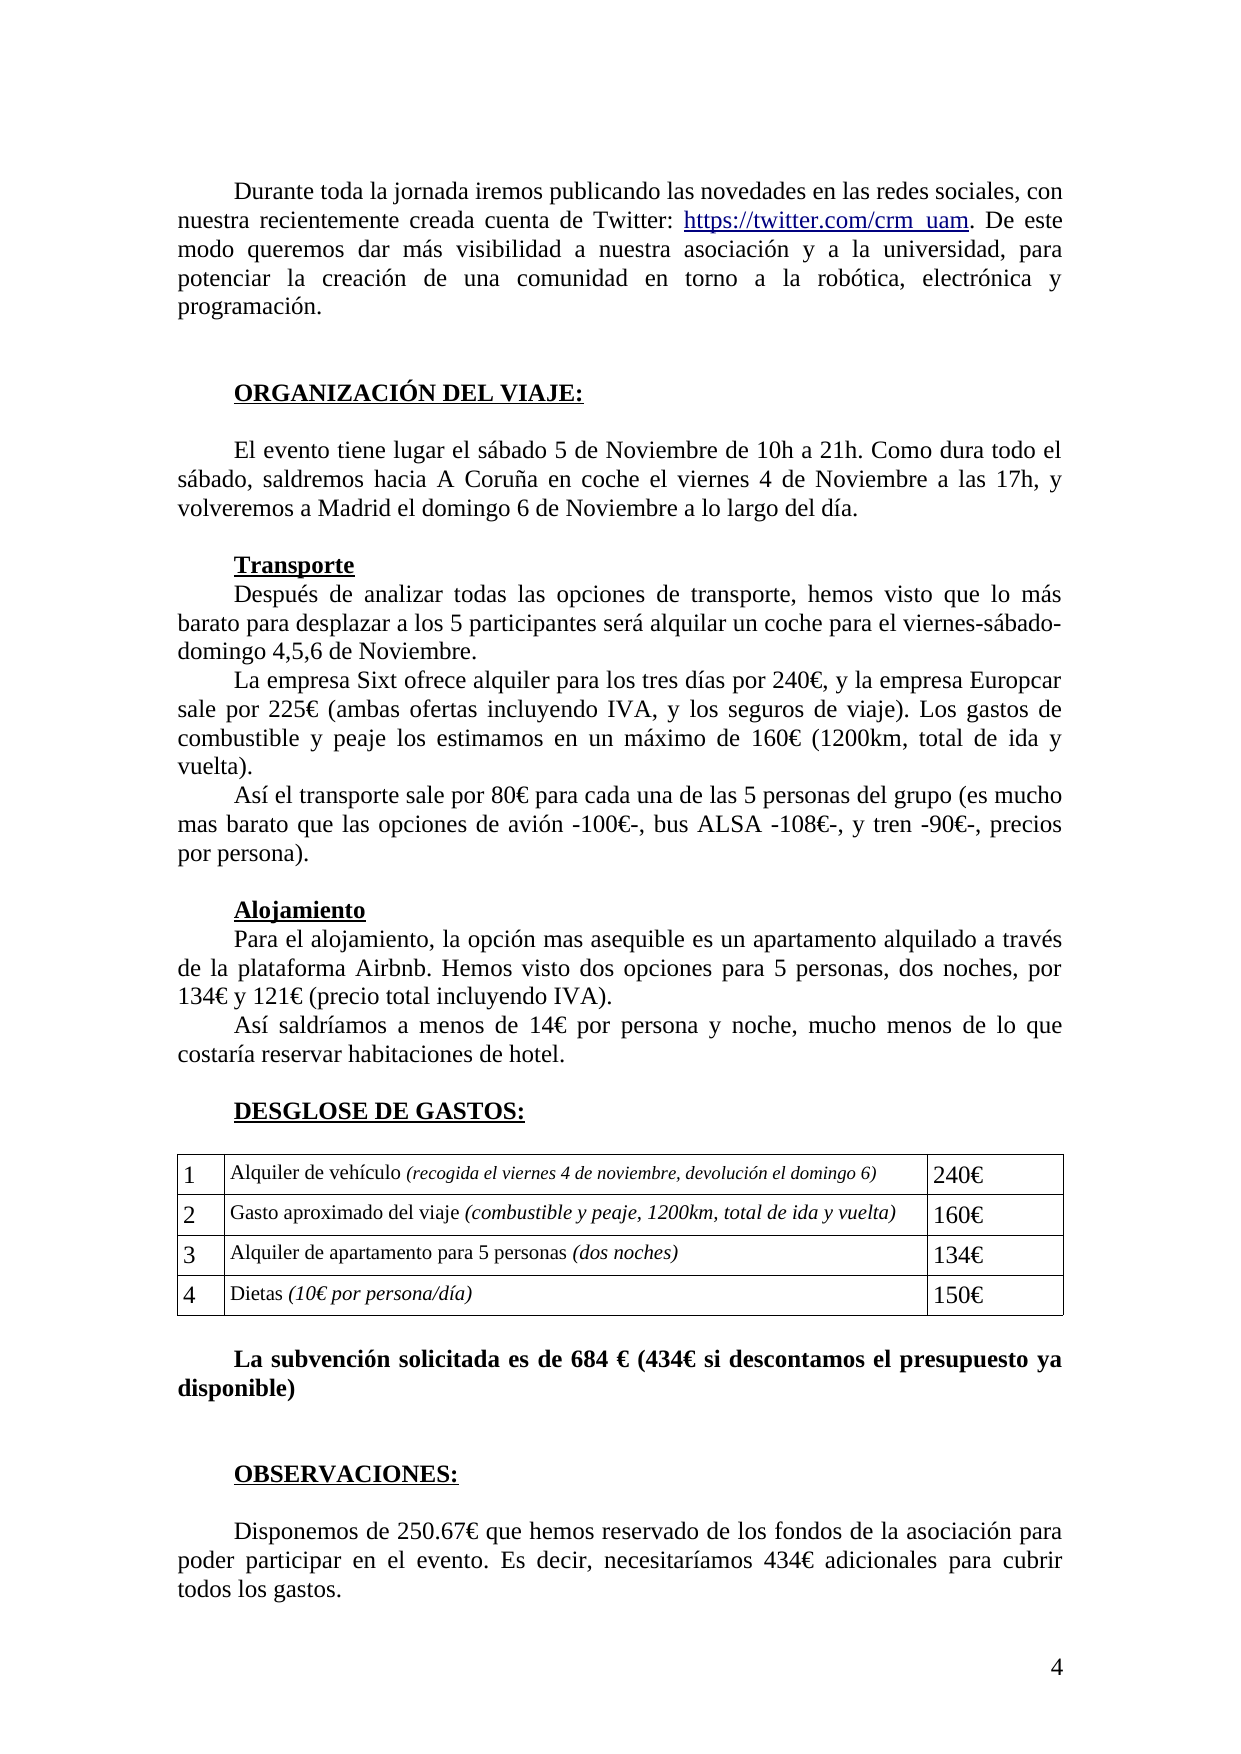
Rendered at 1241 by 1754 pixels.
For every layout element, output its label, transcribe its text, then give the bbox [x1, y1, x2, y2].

text Disponemos de 250.67€ que hemos reservado de los fondos de la asociación para poder participar en el evento. Es decir, necesitaríamos 434€ adicionales para cubrir todos los gastos. [177, 1516, 1063, 1603]
table_cell 4 [178, 1276, 224, 1315]
text Durante toda la jornada iremos publicando las novedades en las redes sociales, con nuestra recientemente creada cuenta de Twitter: https://twitter.com/crm_uam. De este modo queremos dar más visibilidad a nuestra asociación y a la universidad, para potenciar la creación de una comunidad en torno a la robótica, electrónica y programación. [177, 176, 1063, 320]
text La subvención solicitada es de 684 € (434€ si descontamos el presupuesto ya disponible) [177, 1344, 1063, 1401]
table_cell 150€ [928, 1276, 1063, 1315]
text Así saldríamos a menos de 14€ por persona y noche, mucho menos de lo que costaría reservar habitaciones de hotel. [177, 1010, 1063, 1068]
table_cell 134€ [928, 1236, 1063, 1275]
table_cell Dietas (10€ por persona/día) [225, 1276, 927, 1315]
table_cell 2 [178, 1195, 224, 1234]
text OBSERVACIONES: [177, 1459, 1063, 1488]
text La empresa Sixt ofrece alquiler para los tres días por 240€, y la empresa Europcar sale por 225€ (ambas ofertas incluyendo IVA, y los seguros de viaje). Los gastos de combustible y peaje los estimamos en un máximo de 160€ (1200km, total de ida y vuelta). [177, 665, 1063, 780]
table_header 240€ [928, 1155, 1063, 1194]
text Transporte [177, 550, 1063, 579]
table_cell 3 [178, 1236, 224, 1275]
text DESGLOSE DE GASTOS: [177, 1096, 1063, 1125]
table_cell Gasto aproximado del viaje (combustible y peaje, 1200km, total de ida y vuelta) [225, 1195, 927, 1234]
table_header Alquiler de vehículo (recogida el viernes 4 de noviembre, devolución el domingo 6) [225, 1155, 927, 1194]
text Para el alojamiento, la opción mas asequible es un apartamento alquilado a través de la plataforma Airbnb. Hemos visto dos opciones para 5 personas, dos noches, por 134€ y 121€ (precio total incluyendo IVA). [177, 924, 1063, 1010]
table_cell 160€ [928, 1195, 1063, 1234]
text El evento tiene lugar el sábado 5 de Noviembre de 10h a 21h. Como dura todo el sábado, saldremos hacia A Coruña en coche el viernes 4 de Noviembre a las 17h, y volveremos a Madrid el domingo 6 de Noviembre a lo largo del día. [177, 435, 1063, 521]
text Así el transporte sale por 80€ para cada una de las 5 personas del grupo (es mucho mas barato que las opciones de avión -100€-, bus ALSA -108€-, y tren -90€-, precios por persona). [177, 780, 1063, 866]
table_header 1 [178, 1155, 224, 1194]
text Después de analizar todas las opciones de transporte, hemos visto que lo más barato para desplazar a los 5 participantes será alquilar un coche para el viernes-sábado-domingo 4,5,6 de Noviembre. [177, 579, 1063, 665]
table_cell Alquiler de apartamento para 5 personas (dos noches) [225, 1236, 927, 1275]
text Alojamiento [177, 895, 1063, 924]
text ORGANIZACIÓN DEL VIAJE: [177, 378, 1063, 406]
